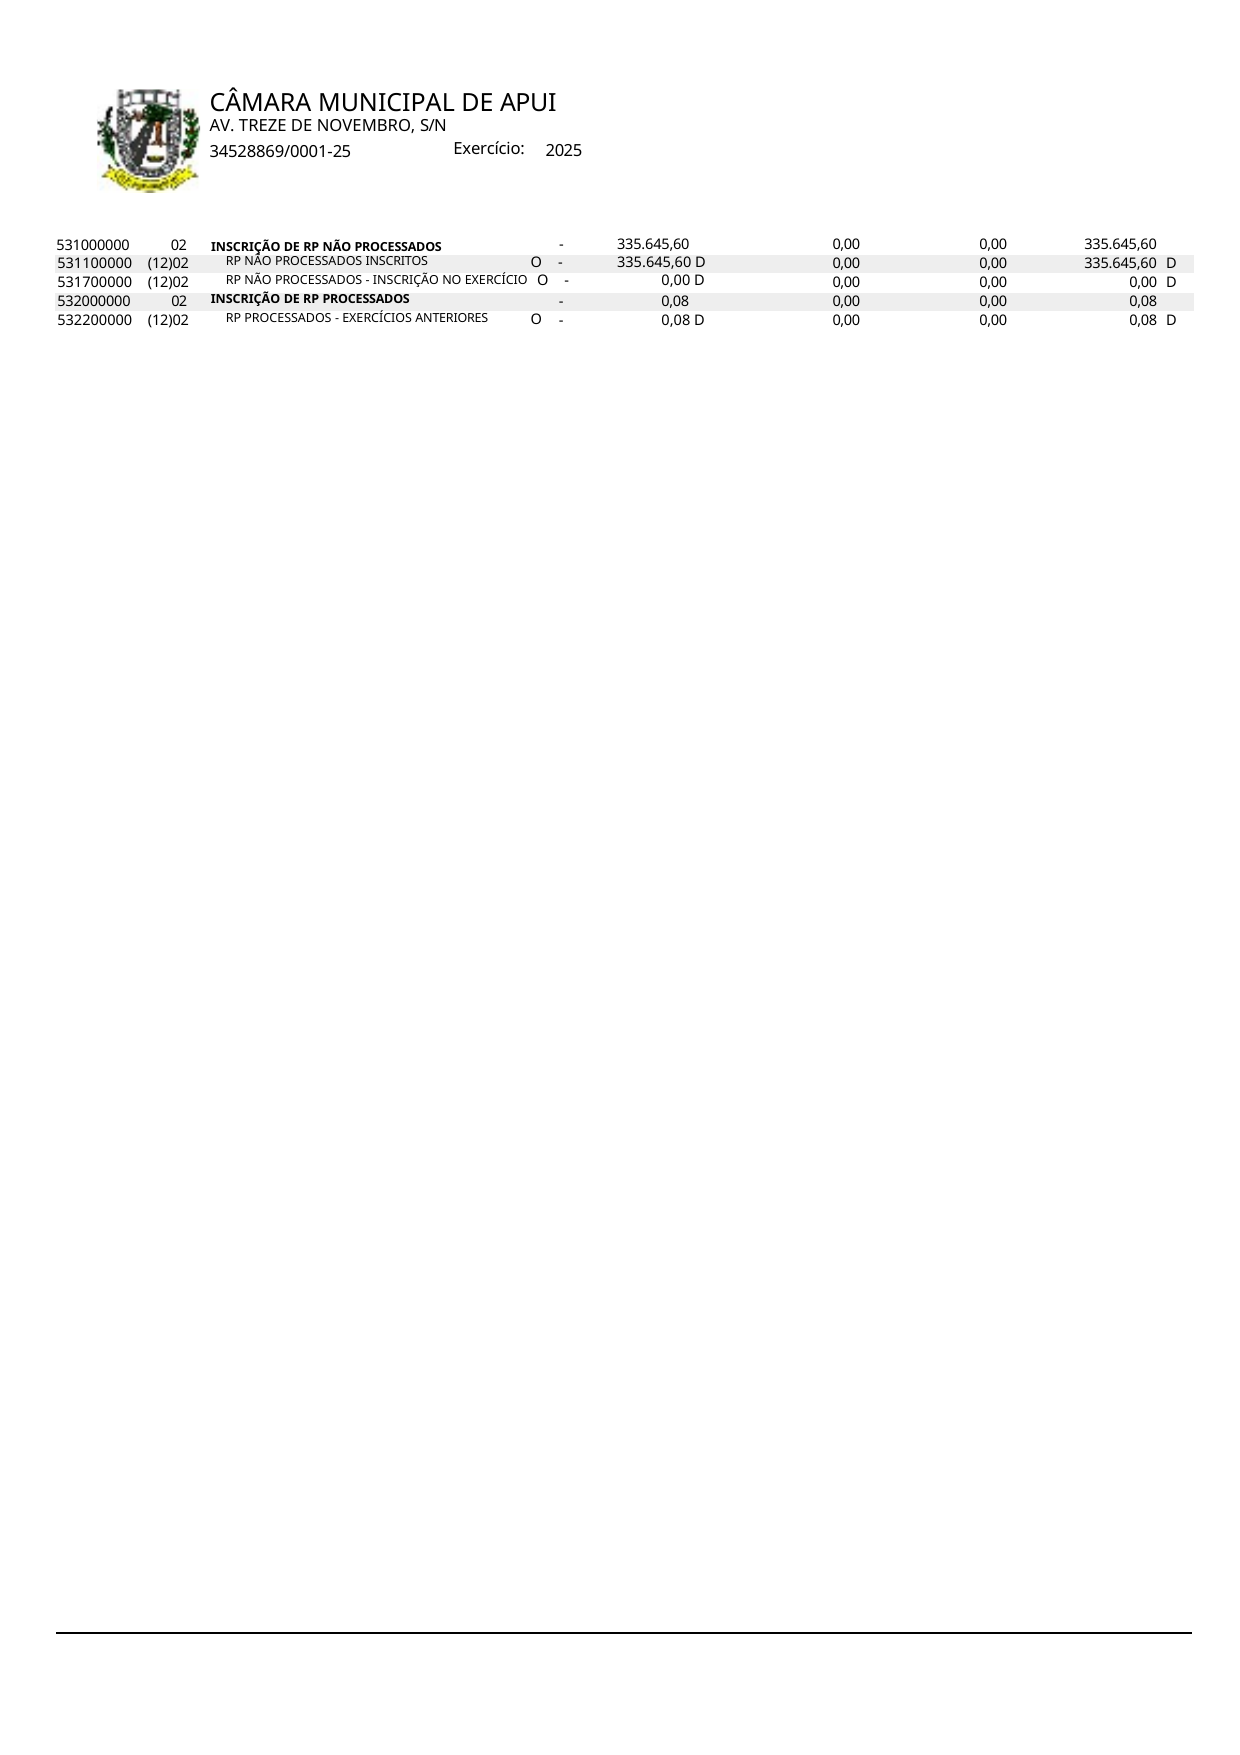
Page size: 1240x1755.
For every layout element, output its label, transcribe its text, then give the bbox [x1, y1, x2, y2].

table_cell [1161, 293, 1194, 311]
table_cell 0,00 [1039, 273, 1161, 293]
table_cell 335.645,60 [584, 236, 745, 255]
table_cell 0,08 [1039, 293, 1161, 311]
table_cell D [1161, 255, 1194, 273]
table_cell 335.645,60 [1039, 236, 1161, 255]
table_cell 0,00 [745, 311, 901, 331]
table_cell - 0,08 D [548, 311, 745, 331]
table_cell 531100000 (12)02 RP NÃO PROCESSADOS INSCRITOS O - 335.645,60 D [55, 255, 745, 273]
table_cell 0,00 [901, 255, 1039, 273]
table_cell - [548, 236, 584, 255]
table_cell 532200000 (12)02 RP PROCESSADOS - EXERCÍCIOS ANTERIORES O [55, 311, 548, 331]
table_cell [1161, 236, 1194, 255]
table_cell 0,00 [745, 293, 901, 311]
table_cell [493, 236, 548, 255]
table_cell 0,08 [1039, 311, 1161, 331]
table_cell INSCRIÇÃO DE RP NÃO PROCESSADOS [199, 236, 493, 255]
table_cell 0,00 [745, 255, 901, 273]
table_cell 0,00 [901, 293, 1039, 311]
table_cell 0,00 [901, 311, 1039, 331]
table_cell 02 [137, 236, 199, 255]
table_cell 532000000 02 INSCRIÇÃO DE RP PROCESSADOS [55, 293, 548, 311]
table_cell D [1161, 311, 1194, 331]
table_cell 0,00 [745, 236, 901, 255]
table_cell 531000000 [55, 236, 137, 255]
table_cell 531700000 (12)02 RP NÃO PROCESSADOS - INSCRIÇÃO NO EXERCÍCIO O - 0,00 D [55, 273, 745, 293]
table_cell - 0,08 [548, 293, 745, 311]
table_cell 0,00 [901, 236, 1039, 255]
table_cell 0,00 [901, 273, 1039, 293]
table_cell D [1161, 273, 1194, 293]
table_cell 0,00 [745, 273, 901, 293]
table_cell 335.645,60 [1039, 255, 1161, 273]
